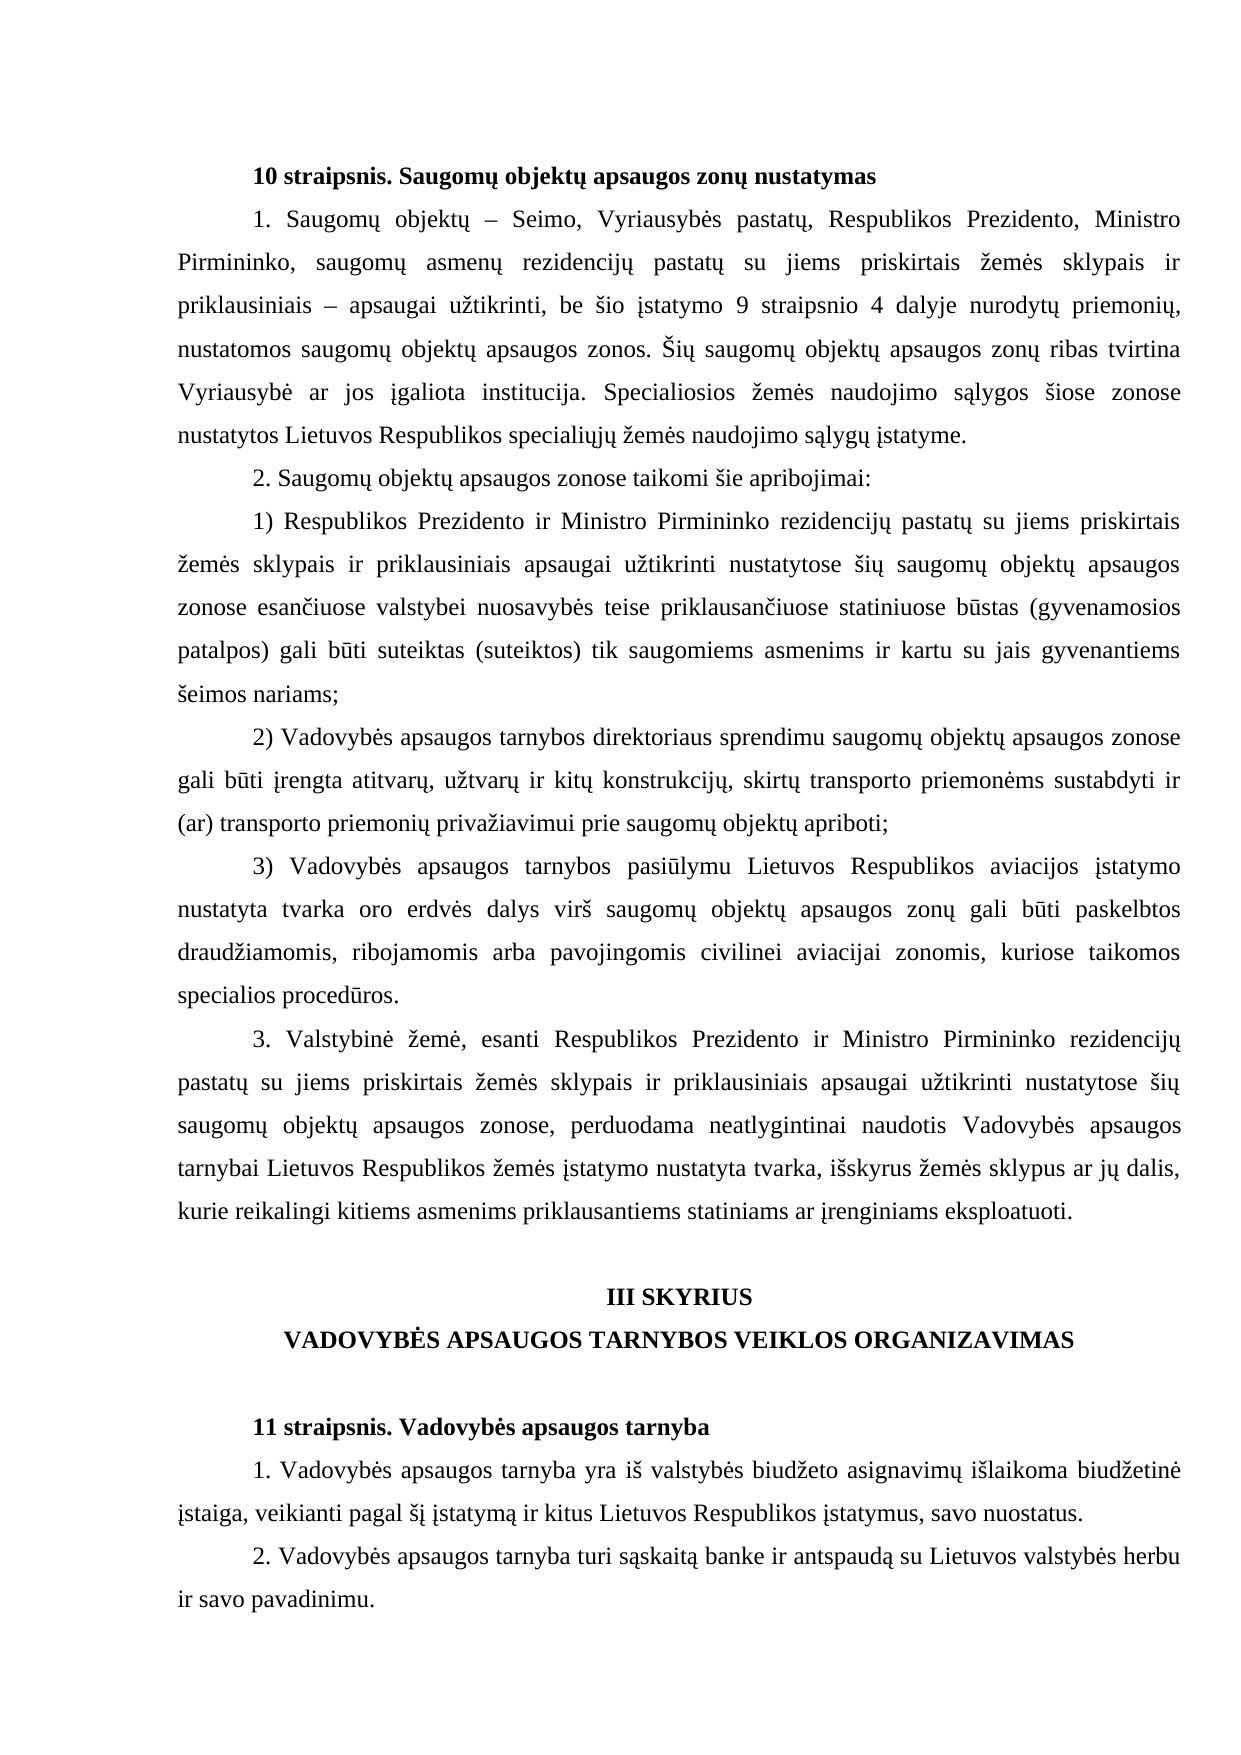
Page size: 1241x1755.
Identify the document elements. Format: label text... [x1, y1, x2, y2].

text 1. Vadovybės apsaugos tarnyba yra iš valstybės biudžeto asignavimų išlaikoma biudžetinė įstaiga, veikianti pagal šį įstatymą ir kitus Lietuvos Respublikos įstatymus, savo nuostatus. [177, 1455, 1181, 1527]
text 1) Respublikos Prezidento ir Ministro Pirmininko rezidencijų pastatų su jiems priskirtais žemės sklypais ir priklausiniais apsaugai užtikrinti nustatytose šių saugomų objektų apsaugos zonose esančiuose valstybei nuosavybės teise priklausančiuose statiniuose būstas (gyvenamosios patalpos) gali būti suteiktas (suteiktos) tik saugomiems asmenims ir kartu su jais gyvenantiems šeimos nariams; [177, 506, 1181, 707]
text 1. Saugomų objektų – Seimo, Vyriausybės pastatų, Respublikos Prezidento, Ministro Pirmininko, saugomų asmenų rezidencijų pastatų su jiems priskirtais žemės sklypais ir priklausiniais – apsaugai užtikrinti, be šio įstatymo 9 straipsnio 4 dalyje nurodytų priemonių, nustatomos saugomų objektų apsaugos zonos. Šių saugomų objektų apsaugos zonų ribas tvirtina Vyriausybė ar jos įgaliota institucija. Specialiosios žemės naudojimo sąlygos šiose zonose nustatytos Lietuvos Respublikos specialiųjų žemės naudojimo sąlygų įstatyme. [177, 204, 1181, 449]
text 10 straipsnis. Saugomų objektų apsaugos zonų nustatymas [177, 161, 1181, 190]
text 2. Saugomų objektų apsaugos zonose taikomi šie apribojimai: [177, 463, 1181, 492]
text 3. Valstybinė žemė, esanti Respublikos Prezidento ir Ministro Pirmininko rezidencijų pastatų su jiems priskirtais žemės sklypais ir priklausiniais apsaugai užtikrinti nustatytose šių saugomų objektų apsaugos zonose, perduodama neatlygintinai naudotis Vadovybės apsaugos tarnybai Lietuvos Respublikos žemės įstatymo nustatyta tvarka, išskyrus žemės sklypus ar jų dalis, kurie reikalingi kitiems asmenims priklausantiems statiniams ar įrenginiams eksploatuoti. [177, 1024, 1181, 1225]
text 2. Vadovybės apsaugos tarnyba turi sąskaitą banke ir antspaudą su Lietuvos valstybės herbu ir savo pavadinimu. [177, 1541, 1181, 1613]
text 2) Vadovybės apsaugos tarnybos direktoriaus sprendimu saugomų objektų apsaugos zonose gali būti įrengta atitvarų, užtvarų ir kitų konstrukcijų, skirtų transporto priemonėms sustabdyti ir (ar) transporto priemonių privažiavimui prie saugomų objektų apriboti; [177, 722, 1181, 837]
text 3) Vadovybės apsaugos tarnybos pasiūlymu Lietuvos Respublikos aviacijos įstatymo nustatyta tvarka oro erdvės dalys virš saugomų objektų apsaugos zonų gali būti paskelbtos draudžiamomis, ribojamomis arba pavojingomis civilinei aviacijai zonomis, kuriose taikomos specialios procedūros. [177, 851, 1181, 1009]
text III SKYRIUS [177, 1282, 1181, 1311]
text 11 straipsnis. Vadovybės apsaugos tarnyba [177, 1412, 1181, 1441]
text VADOVYBĖS APSAUGOS TARNYBOS VEIKLOS ORGANIZAVIMAS [177, 1326, 1181, 1354]
